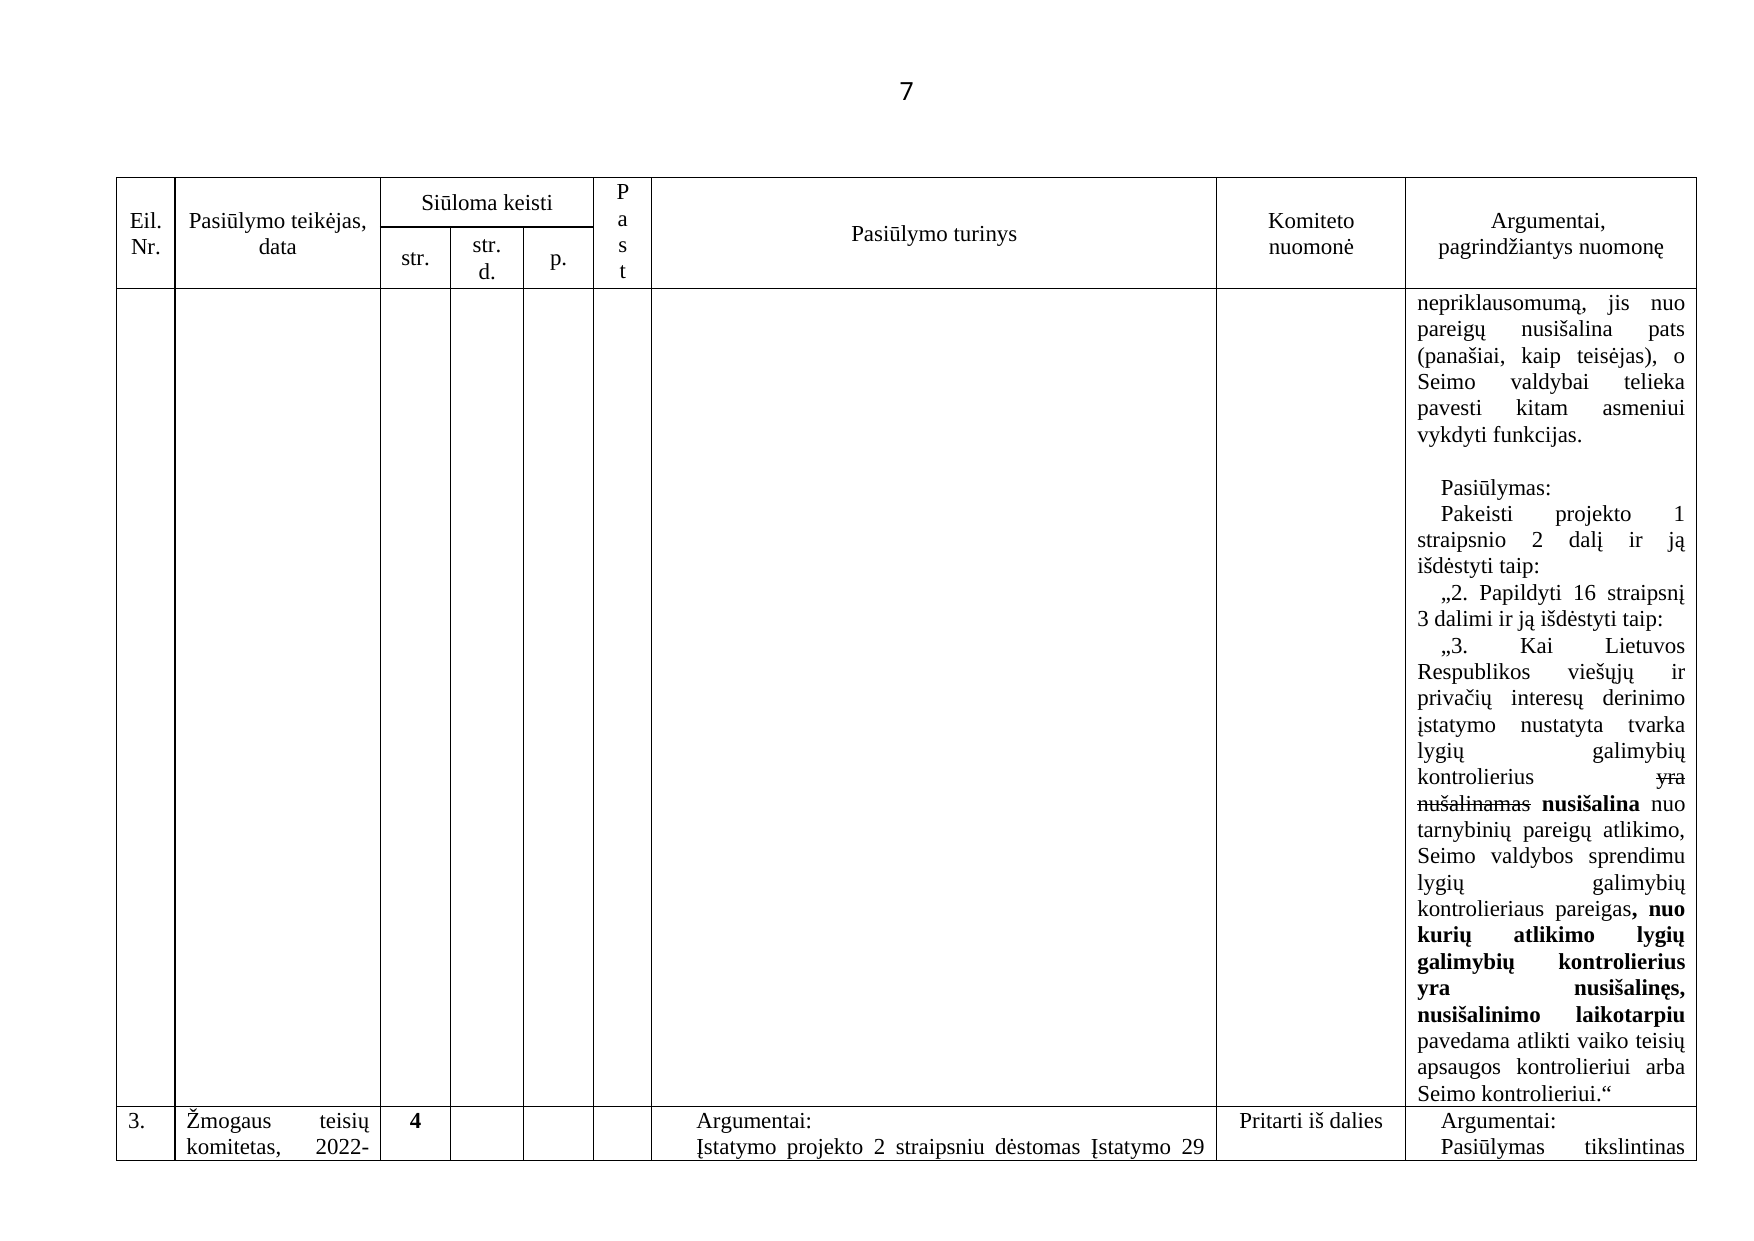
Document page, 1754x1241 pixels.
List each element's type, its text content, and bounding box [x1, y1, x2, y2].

table_cell [176, 289, 380, 1106]
table_header Siūloma keisti [381, 178, 593, 226]
table_cell [451, 289, 523, 1106]
table_cell [524, 1107, 593, 1160]
table_cell nepriklausomumą, jis nuo pareigų nusišalina pats (panašiai, kaip teisėjas), o Seimo valdybai telieka pavesti kitam asmeniui vykdyti funkcijas. Pasiūlymas: Pakeisti projekto 1 straipsnio 2 dalį ir ją išdėstyti taip: „2. Papildyti 16 straipsnį 3 dalimi ir ją išdėstyti taip: „3. Kai Lietuvos Respublikos viešųjų ir privačių interesų derinimo įstatymo nustatyta tvarka lygių galimybių kontrolierius yra nušalinamas nusišalina nuo tarnybinių pareigų atlikimo, Seimo valdybos sprendimu lygių galimybių kontrolieriaus pareigas, nuo kurių atlikimo lygių galimybių kontrolierius yra nusišalinęs, nusišalinimo laikotarpiu pavedama atlikti vaiko teisių apsaugos kontrolieriui arba Seimo kontrolieriui.“ [1406, 289, 1696, 1106]
table_cell Argumentai: Pasiūlymas tikslintinas [1406, 1107, 1696, 1160]
table_cell [451, 1107, 523, 1160]
table_header Pasiūlymo teikėjas, data [176, 178, 380, 288]
table_header Argumentai, pagrindžiantys nuomonę [1406, 178, 1696, 288]
table_header Pasiūlymo turinys [652, 178, 1216, 288]
table_header Eil. Nr. [117, 178, 174, 288]
table_cell [594, 1107, 651, 1160]
table_cell [117, 289, 174, 1106]
table_cell [594, 289, 651, 1106]
table_cell str. d. [451, 228, 523, 288]
table_cell Pritarti iš dalies [1217, 1107, 1405, 1160]
table_cell [652, 289, 1216, 1106]
table_cell [381, 289, 450, 1106]
table_cell [117, 1107, 174, 1160]
table_cell Argumentai: Įstatymo projekto 2 straipsniu dėstomas Įstatymo 29 [652, 1107, 1216, 1160]
table_cell 4 [381, 1107, 450, 1160]
table_cell p. [524, 228, 593, 288]
table_cell str. [381, 228, 450, 288]
table_cell Žmogaus teisių komitetas, 2022- [176, 1107, 380, 1160]
table_header Pastabos [594, 178, 651, 288]
table_cell [524, 289, 593, 1106]
table_cell [1217, 289, 1405, 1106]
table_header Komiteto nuomonė [1217, 178, 1405, 288]
